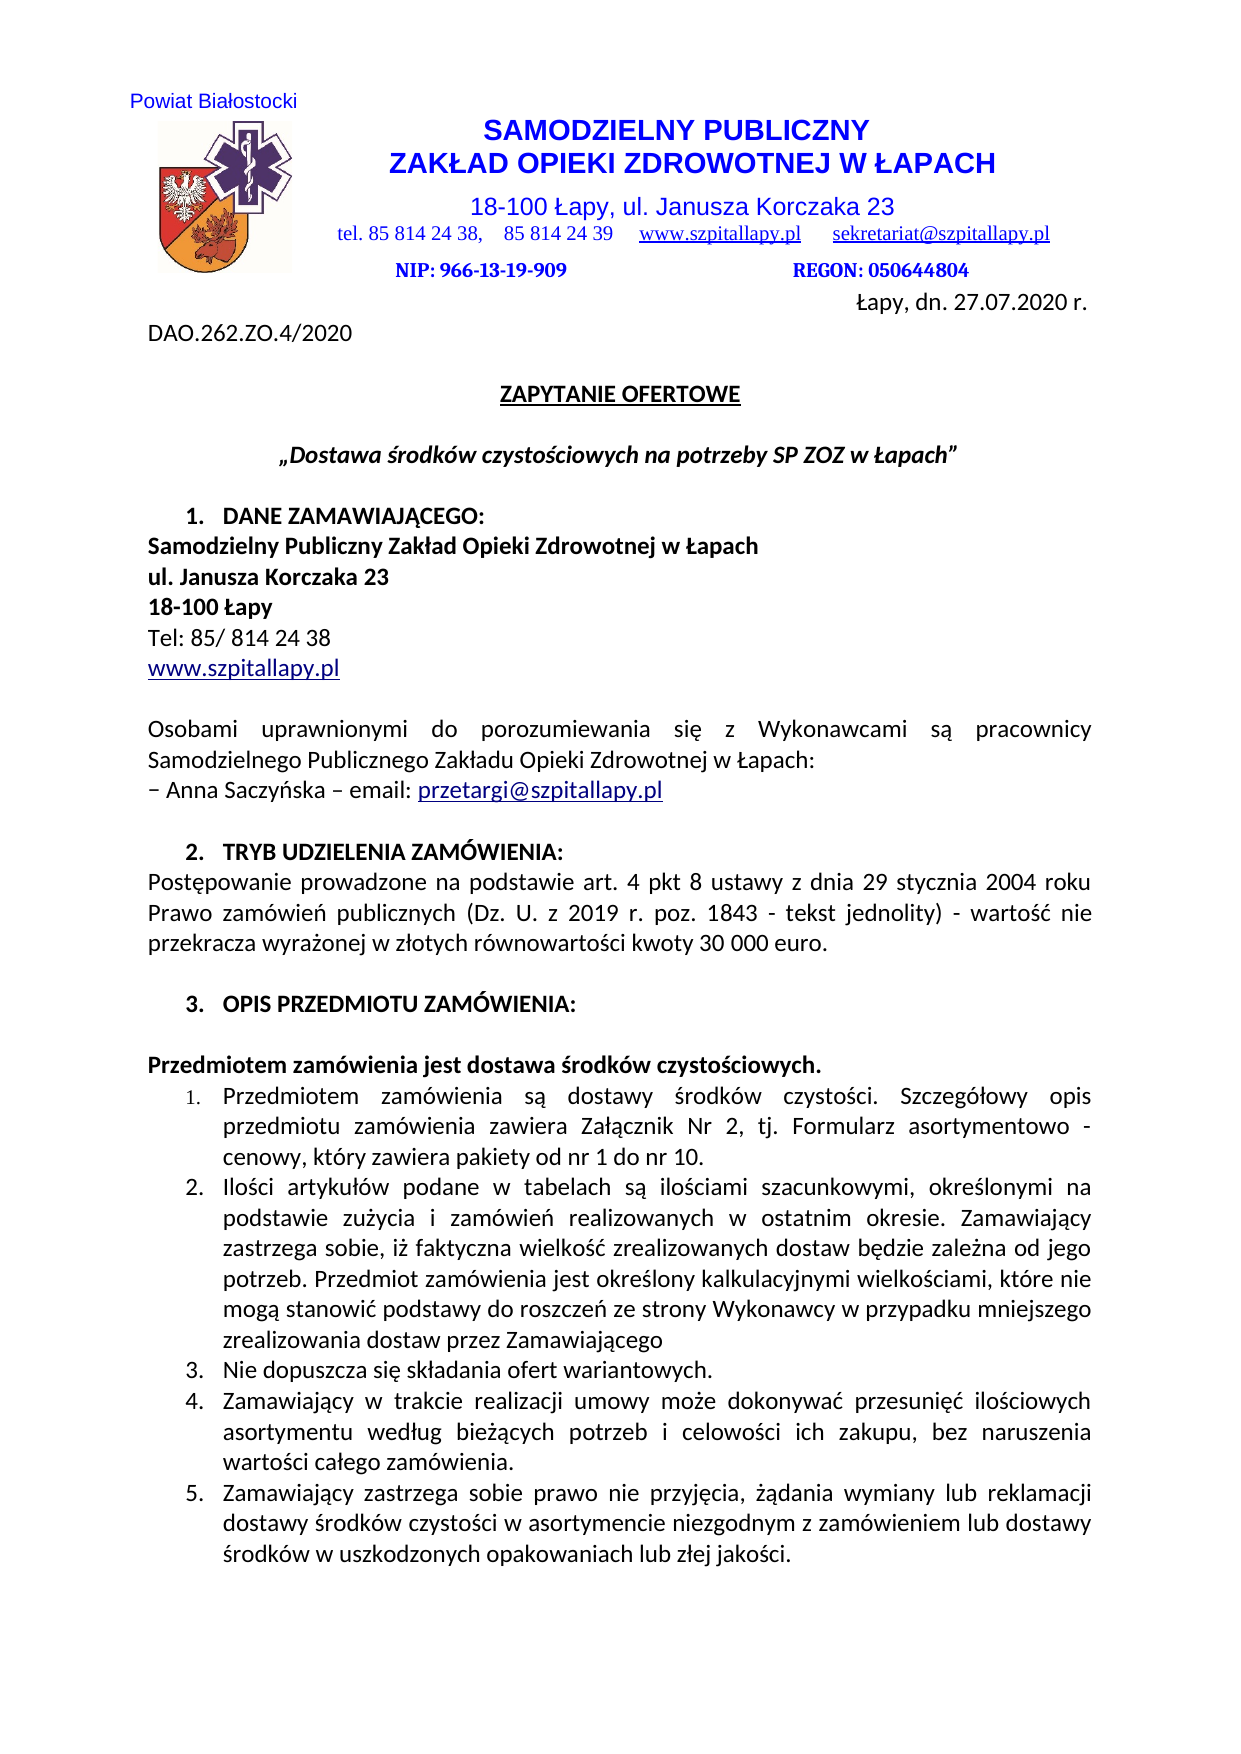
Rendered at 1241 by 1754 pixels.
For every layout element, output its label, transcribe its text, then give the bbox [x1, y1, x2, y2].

text Przedmiotem zamówienia jest dostawa środków czystościowych. [148, 1049, 1093, 1080]
text SAMODZIELNY PUBLICZNY [148, 113, 1093, 146]
list TRYB UDZIELENIA ZAMÓWIENIA: [185, 836, 1093, 866]
list Ilości artykułów podane w tabelach są ilościami szacunkowymi, określonymi na podstawie zużycia i zamówień realizowanych w ostatnim okresie. Zamawiający zastrzega sobie, iż faktyczna wielkość zrealizowanych dostaw będzie zależna od jego potrzeb. Przedmiot zamówienia jest określony kalkulacyjnymi wielkościami, które nie mogą stanowić podstawy do roszczeń ze strony Wykonawcy w przypadku mniejszego zrealizowania dostaw przez Zamawiającego [185, 1171, 1093, 1354]
list Przedmiotem zamówienia są dostawy środków czystości. Szczegółowy opis przedmiotu zamówienia zawiera Załącznik Nr 2, tj. Formularz asortymentowo - cenowy, który zawiera pakiety od nr 1 do nr 10. [185, 1080, 1093, 1171]
list Zamawiający w trakcie realizacji umowy może dokonywać przesunięć ilościowych asortymentu według bieżących potrzeb i celowości ich zakupu, bez naruszenia wartości całego zamówienia. [185, 1385, 1093, 1477]
list Nie dopuszcza się składania ofert wariantowych. [185, 1354, 1093, 1385]
text tel. 85 814 24 38, 85 814 24 39 www.szpitallapy.pl sekretariat@szpitallapy.pl [293, 220, 1093, 244]
text NIP: 966-13-19-909 REGON: 050644804 [148, 259, 1093, 283]
text DAO.262.ZO.4/2020 [148, 317, 1093, 347]
text Łapy, dn. 27.07.2020 r. [635, 286, 1093, 317]
text − Anna Saczyńska – email: przetargi@szpitallapy.pl [148, 775, 1093, 805]
text Samodzielny Publiczny Zakład Opieki Zdrowotnej w Łapach [148, 531, 1093, 561]
text Powiat Białostocki [118, 89, 487, 113]
list Zamawiający zastrzega sobie prawo nie przyjęcia, żądania wymiany lub reklamacji dostawy środków czystości w asortymencie niezgodnym z zamówieniem lub dostawy środków w uszkodzonych opakowaniach lub złej jakości. [185, 1477, 1093, 1568]
text ZAKŁAD OPIEKI ZDROWOTNEJ W ŁAPACH [293, 146, 1093, 180]
text „Dostawa środków czystościowych na potrzeby SP ZOZ w Łapach” [148, 439, 1093, 469]
text Postępowanie prowadzone na podstawie art. 4 pkt 8 ustawy z dnia 29 stycznia 2004 roku Prawo zamówień publicznych (Dz. U. z 2019 r. poz. 1843 - tekst jednolity) - wartość nie przekracza wyrażonej w złotych równowartości kwoty 30 000 euro. [148, 866, 1093, 958]
text Osobami uprawnionymi do porozumiewania się z Wykonawcami są pracownicy Samodzielnego Publicznego Zakładu Opieki Zdrowotnej w Łapach: [148, 714, 1093, 775]
list DANE ZAMAWIAJĄCEGO: [185, 500, 1093, 531]
list OPIS PRZEDMIOTU ZAMÓWIENIA: [185, 988, 1093, 1019]
text ZAPYTANIE OFERTOWE [148, 378, 1093, 408]
text www.szpitallapy.pl [148, 653, 1093, 683]
text Tel: 85/ 814 24 38 [148, 622, 1093, 653]
text 18-100 Łapy [148, 592, 1093, 622]
text ul. Janusza Korczaka 23 [148, 561, 1093, 592]
text 18-100 Łapy, ul. Janusza Korczaka 23 [293, 192, 1093, 220]
